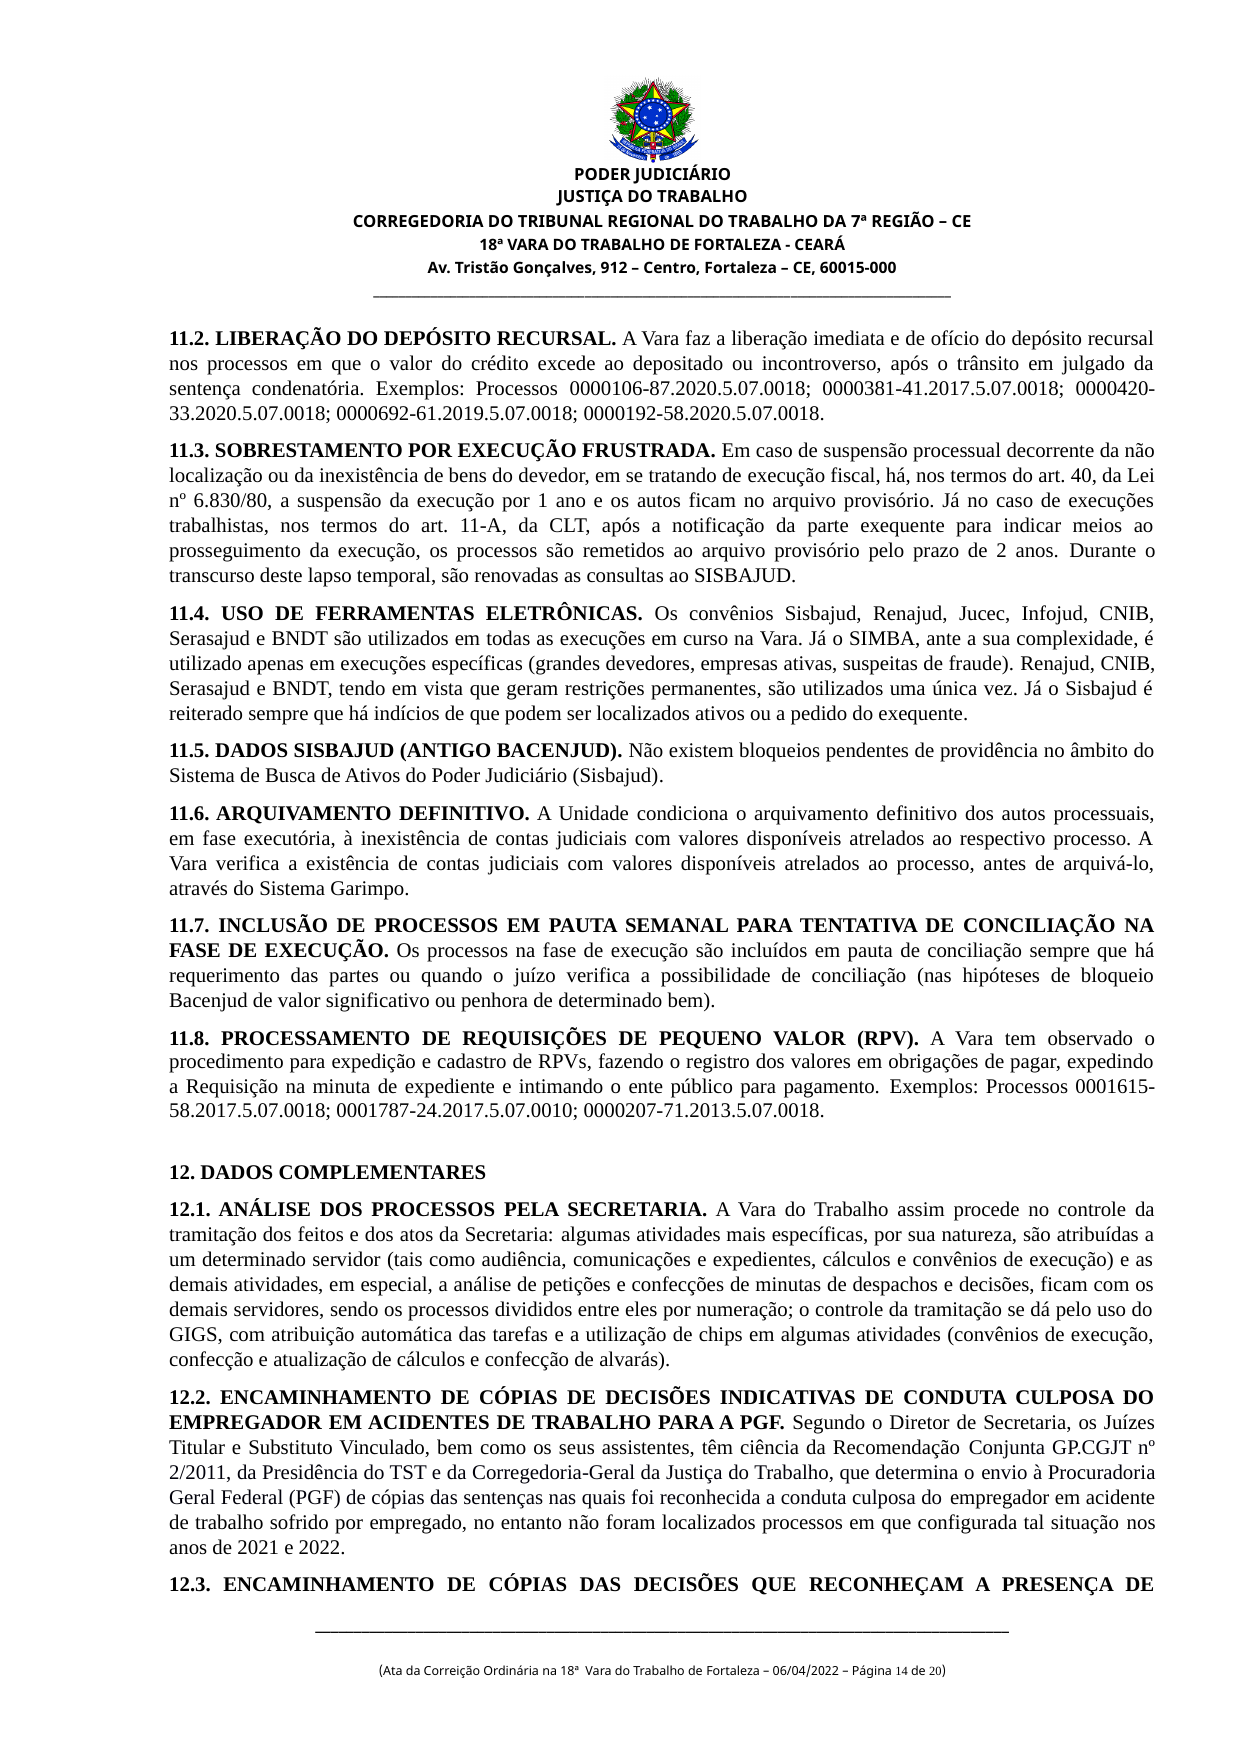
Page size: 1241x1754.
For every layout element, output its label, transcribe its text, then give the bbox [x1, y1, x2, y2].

text 11.7. INCLUSÃO DE PROCESSOS EM PAUTA SEMANAL PARA TENTATIVA DE CONCILIAÇÃO NA FASE DE EXECUÇÃO. Os processos na fase de execução são incluídos em pauta de conciliação sempre que há requerimento das partes ou quando o juízo verifica a possibilidade de conciliação (nas hipóteses de bloqueio Bacenjud de valor significativo ou penhora de determinado bem). [169, 913, 1155, 1013]
text 12.1. ANÁLISE DOS PROCESSOS PELA SECRETARIA. A Vara do Trabalho assim procede no controle da tramitação dos feitos e dos atos da Secretaria: algumas atividades mais específicas, por sua natureza, são atribuídas a um determinado servidor (tais como audiência, comunicações e expedientes, cálculos e convênios de execução) e as demais atividades, em especial, a análise de petições e confecções de minutas de despachos e decisões, ficam com os demais servidores, sendo os processos divididos entre eles por numeração; o controle da tramitação se dá pelo uso do GIGS, com atribuição automática das tarefas e a utilização de chips em algumas atividades (convênios de execução, confecção e atualização de cálculos e confecção de alvarás). [169, 1197, 1155, 1372]
text 12. DADOS COMPLEMENTARES [169, 1159, 1155, 1184]
text 11.4. USO DE FERRAMENTAS ELETRÔNICAS. Os convênios Sisbajud, Renajud, Jucec, Infojud, CNIB, Serasajud e BNDT são utilizados em todas as execuções em curso na Vara. Já o SIMBA, ante a sua complexidade, é utilizado apenas em execuções específicas (grandes devedores, empresas ativas, suspeitas de fraude). Renajud, CNIB, Serasajud e BNDT, tendo em vista que geram restrições permanentes, são utilizados uma única vez. Já o Sisbajud é reiterado sempre que há indícios de que podem ser localizados ativos ou a pedido do exequente. [169, 600, 1155, 725]
text 12.2. ENCAMINHAMENTO DE CÓPIAS DE DECISÕES INDICATIVAS DE CONDUTA CULPOSA DO EMPREGADOR EM ACIDENTES DE TRABALHO PARA A PGF. Segundo o Diretor de Secretaria, os Juízes Titular e Substituto Vinculado, bem como os seus assistentes, têm ciência da Recomendação Conjunta GP.CGJT nº 2/2011, da Presidência do TST e da Corregedoria-Geral da Justiça do Trabalho, que determina o envio à Procuradoria Geral Federal (PGF) de cópias das sentenças nas quais foi reconhecida a conduta culposa do empregador em acidente de trabalho sofrido por empregado, no entanto não foram localizados processos em que configurada tal situação nos anos de 2021 e 2022. [169, 1384, 1155, 1559]
text 11.6. ARQUIVAMENTO DEFINITIVO. A Unidade condiciona o arquivamento definitivo dos autos processuais, em fase executória, à inexistência de contas judiciais com valores disponíveis atrelados ao respectivo processo. A Vara verifica a existência de contas judiciais com valores disponíveis atrelados ao processo, antes de arquivá-lo, através do Sistema Garimpo. [169, 800, 1155, 900]
text 11.3. SOBRESTAMENTO POR EXECUÇÃO FRUSTRADA. Em caso de suspensão processual decorrente da não localização ou da inexistência de bens do devedor, em se tratando de execução fiscal, há, nos termos do art. 40, da Lei nº 6.830/80, a suspensão da execução por 1 ano e os autos ficam no arquivo provisório. Já no caso de execuções trabalhistas, nos termos do art. 11-A, da CLT, após a notificação da parte exequente para indicar meios ao prosseguimento da execução, os processos são remetidos ao arquivo provisório pelo prazo de 2 anos. Durante o transcurso deste lapso temporal, são renovadas as consultas ao SISBAJUD. [169, 438, 1155, 588]
text 11.5. DADOS SISBAJUD (ANTIGO BACENJUD). Não existem bloqueios pendentes de providência no âmbito do Sistema de Busca de Ativos do Poder Judiciário (Sisbajud). [169, 738, 1155, 788]
text 12.3. ENCAMINHAMENTO DE CÓPIAS DAS DECISÕES QUE RECONHEÇAM A PRESENÇA DE [169, 1572, 1155, 1597]
text 11.2. LIBERAÇÃO DO DEPÓSITO RECURSAL. A Vara faz a liberação imediata e de ofício do depósito recursal nos processos em que o valor do crédito excede ao depositado ou incontroverso, após o trânsito em julgado da sentença condenatória. Exemplos: Processos 0000106-87.2020.5.07.0018; 0000381-41.2017.5.07.0018; 0000420-33.2020.5.07.0018; 0000692-61.2019.5.07.0018; 0000192-58.2020.5.07.0018. [169, 325, 1155, 425]
picture [604, 75, 700, 164]
text 11.8. PROCESSAMENTO DE REQUISIÇÕES DE PEQUENO VALOR (RPV). A Vara tem observado o procedimento para expedição e cadastro de RPVs, fazendo o registro dos valores em obrigações de pagar, expedindo a Requisição na minuta de expediente e intimando o ente público para pagamento. Exemplos: Processos 0001615-58.2017.5.07.0018; 0001787-24.2017.5.07.0010; 0000207-71.2013.5.07.0018. [169, 1025, 1155, 1122]
